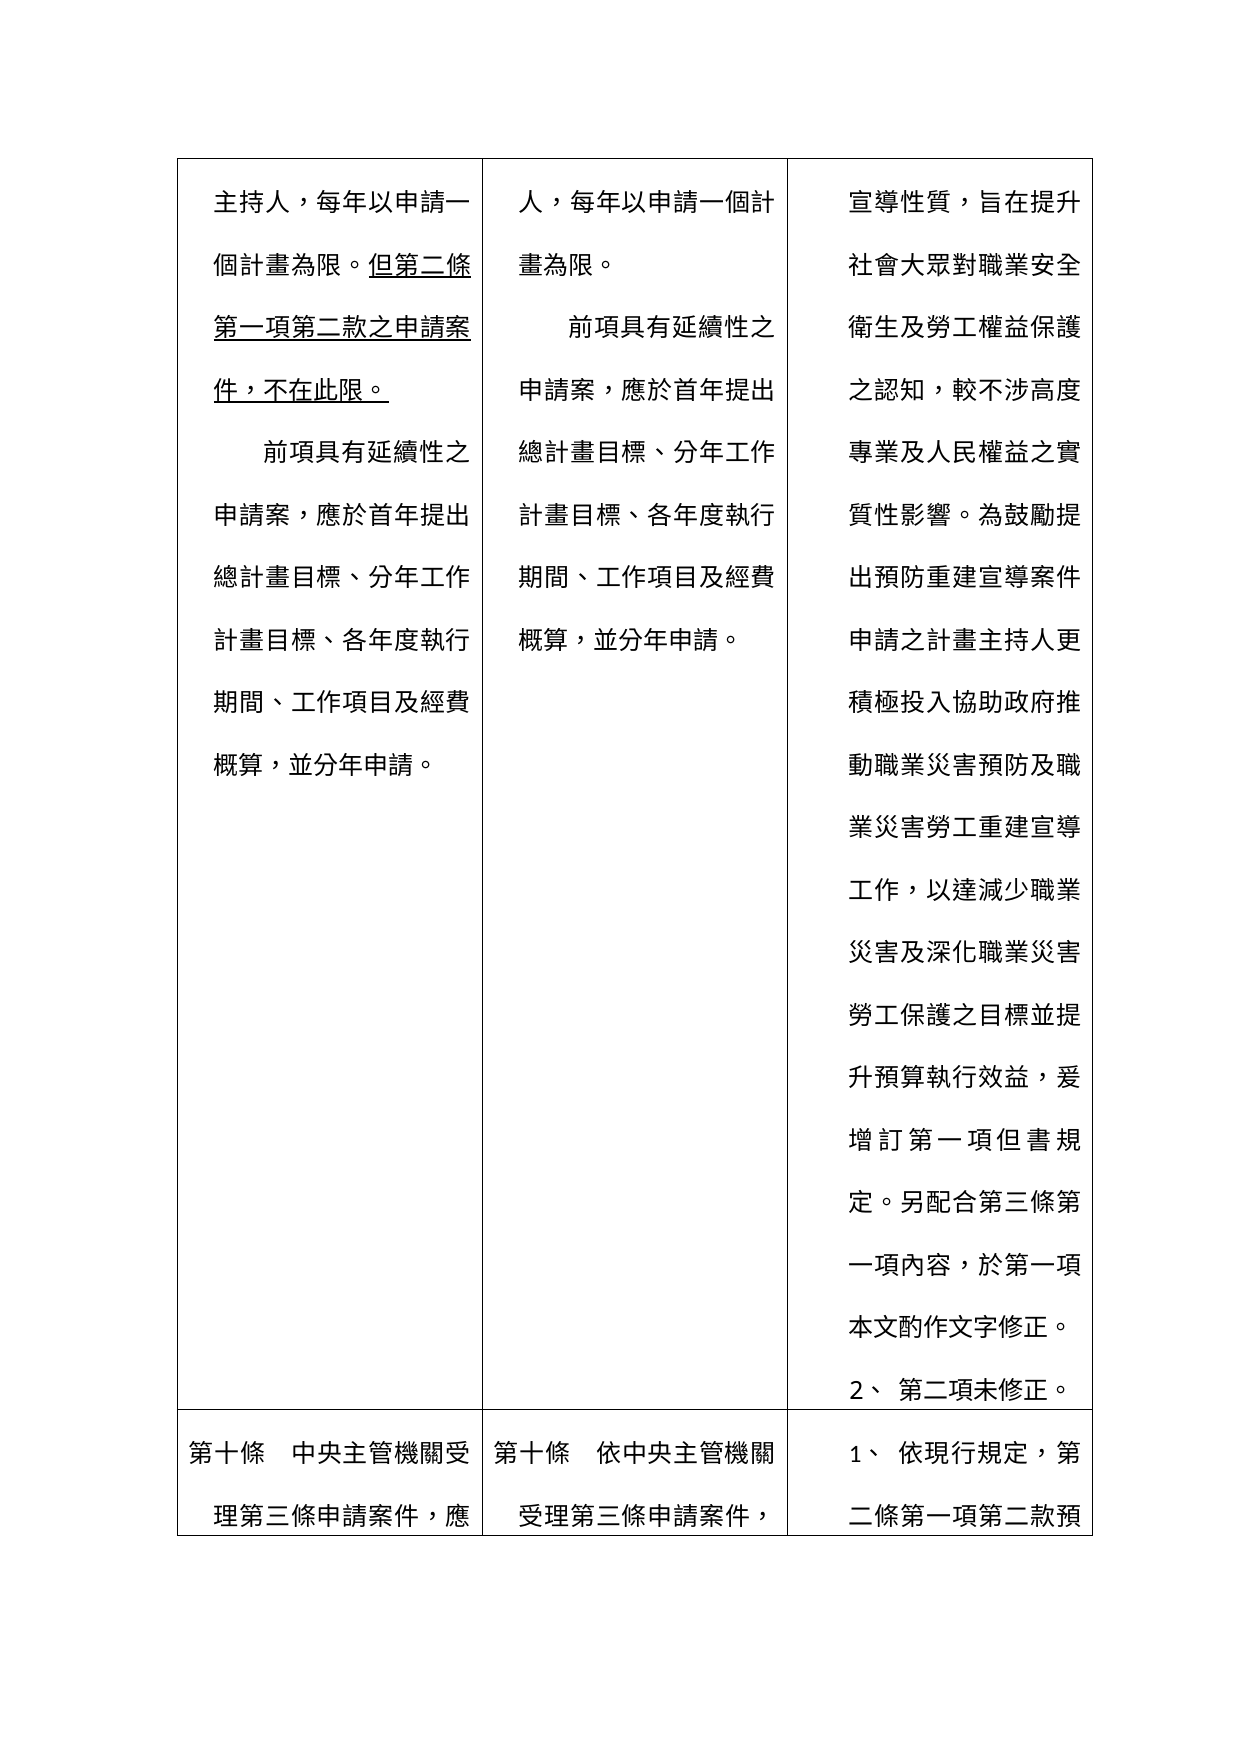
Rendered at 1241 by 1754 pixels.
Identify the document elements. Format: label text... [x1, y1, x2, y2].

table_cell 第十條 中央主管機關受理第三條申請案件，應 [178, 1410, 482, 1535]
table_cell 宣導性質，旨在提升社會大眾對職業安全衛生及勞工權益保護之認知，較不涉高度專業及人民權益之實質性影響。為鼓勵提出預防重建宣導案件申請之計畫主持人更積極投入協助政府推動職業災害預防及職業災害勞工重建宣導工作，以達減少職業災害及深化職業災害勞工保護之目標並提升預算執行效益，爰增訂第一項但書規定。另配合第三條第一項內容，於第一項本文酌作文字修正。 第二項未修正。 [788, 159, 1092, 1409]
table_cell 人，每年以申請一個計畫為限。 前項具有延續性之申請案，應於首年提出總計畫目標、分年工作計畫目標、各年度執行期間、工作項目及經費概算，並分年申請。 [483, 159, 787, 1409]
table_cell 依現行規定，第二條第一項第二款預 [788, 1410, 1092, 1535]
table_cell 第十條 依中央主管機關受理第三條申請案件， [483, 1410, 787, 1535]
table_cell 主持人，每年以申請一個計畫為限。但第二條第一項第二款之申請案件，不在此限。 前項具有延續性之申請案，應於首年提出總計畫目標、分年工作計畫目標、各年度執行期間、工作項目及經費概算，並分年申請。 [178, 159, 482, 1409]
